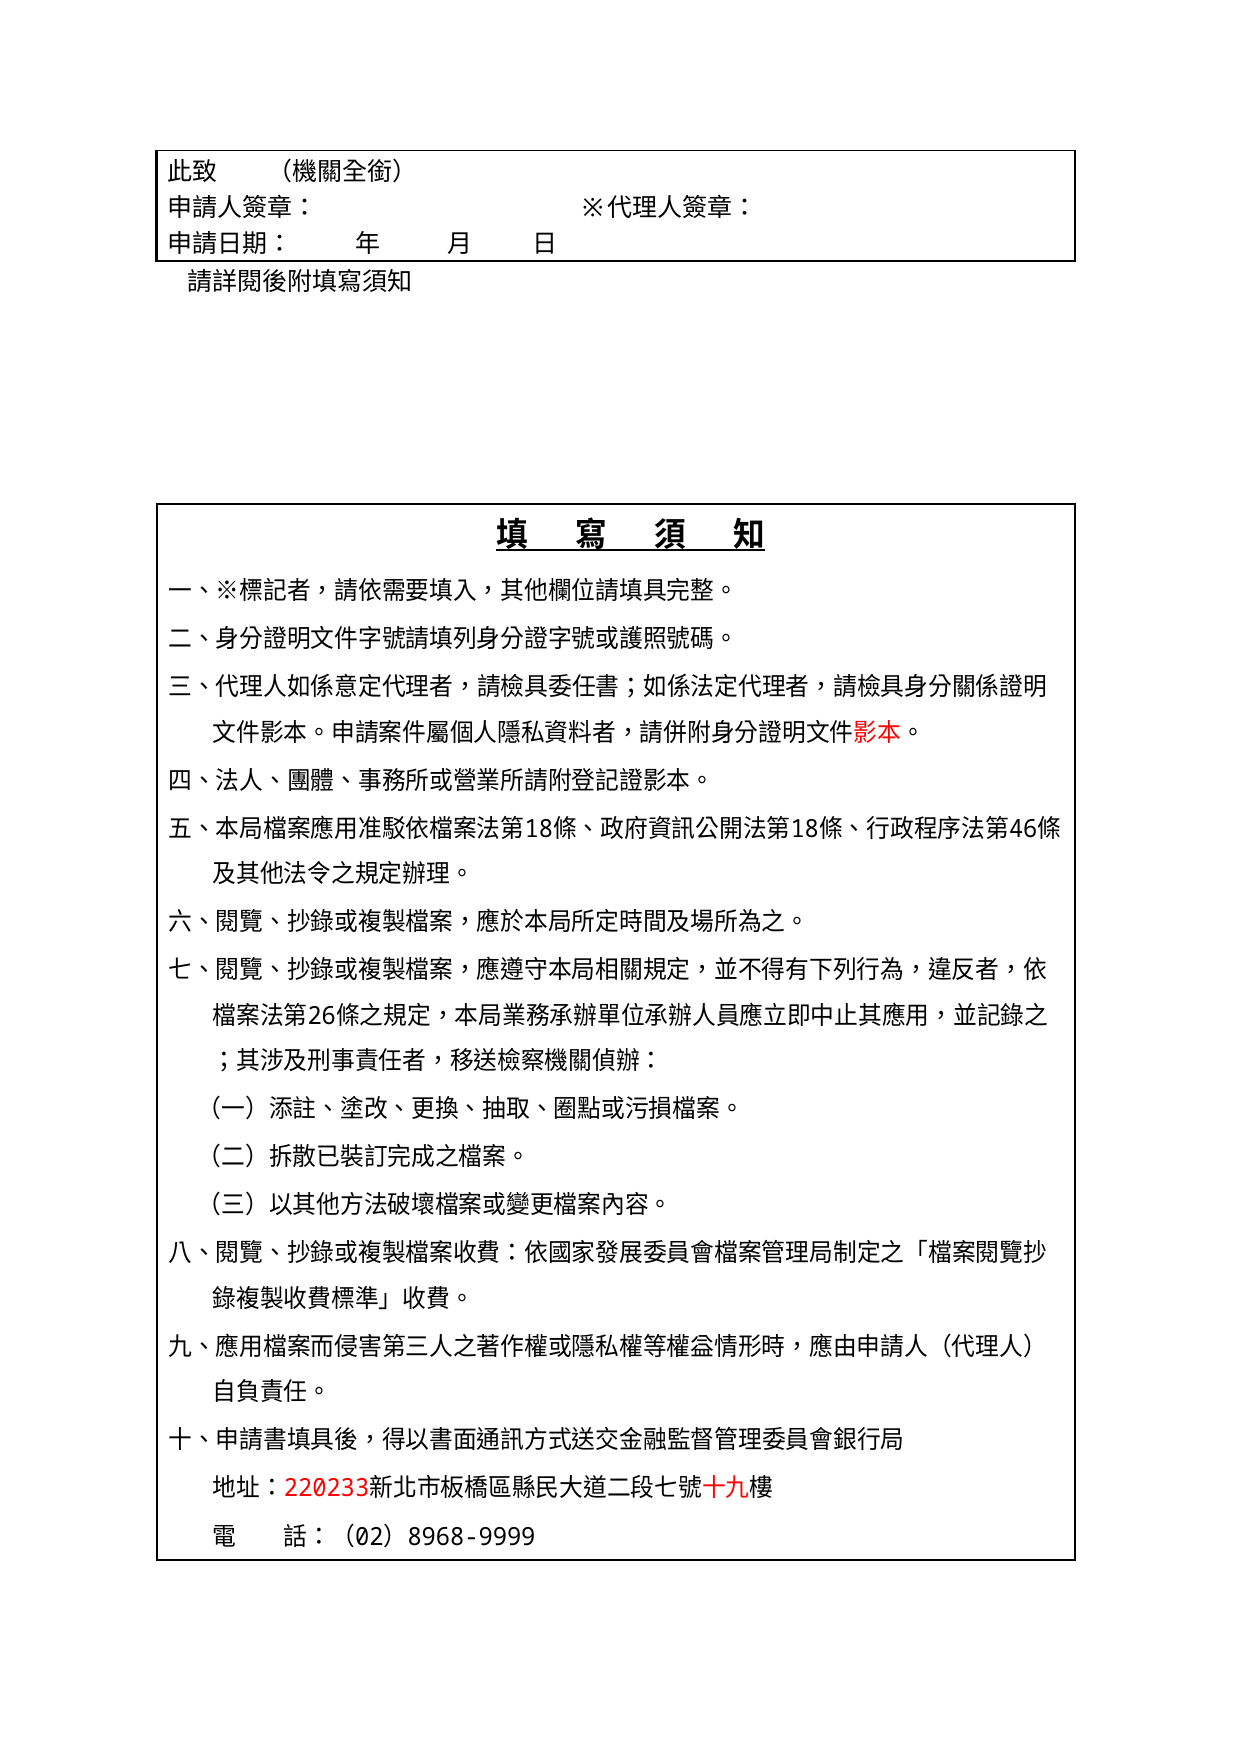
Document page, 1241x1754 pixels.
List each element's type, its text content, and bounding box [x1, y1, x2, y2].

table_cell 此致 （機關全銜） 申請人簽章： ※代理人簽章： 申請日期： 年 月 日 [158, 151, 1074, 260]
table_header 填 寫 須 知 一、※標記者，請依需要填入，其他欄位請填具完整。 二、身分證明文件字號請填列身分證字號或護照號碼。 三、代理人如係意定代理者，請檢具委任書；如係法定代理者，請檢具身分關係證明文件影本。申請案件屬個人隱私資料者，請併附身分證明文件影本。 四、法人、團體、事務所或營業所請附登記證影本。 五、本局檔案應用准駁依檔案法第18條、政府資訊公開法第18條、行政程序法第46條及其他法令之規定辦理。 六、閱覽、抄錄或複製檔案，應於本局所定時間及場所為之。 七、閱覽、抄錄或複製檔案，應遵守本局相關規定，並不得有下列行為，違反者，依檔案法第26條之規定，本局業務承辦單位承辦人員應立即中止其應用，並記錄之；其涉及刑事責任者，移送檢察機關偵辦： （一）添註、塗改、更換、抽取、圈點或污損檔案。 （二）拆散已裝訂完成之檔案。 （三）以其他方法破壞檔案或變更檔案內容。 八、閱覽、抄錄或複製檔案收費：依國家發展委員會檔案管理局制定之「檔案閱覽抄錄複製收費標準」收費。 九、應用檔案而侵害第三人之著作權或隱私權等權益情形時，應由申請人（代理人）自負責任。 十、申請書填具後，得以書面通訊方式送交金融監督管理委員會銀行局 地址：220233新北市板橋區縣民大道二段七號十九樓 電 話：（02）8968-9999 [158, 505, 1074, 1559]
text 請詳閱後附填寫須知 [187, 262, 1053, 298]
